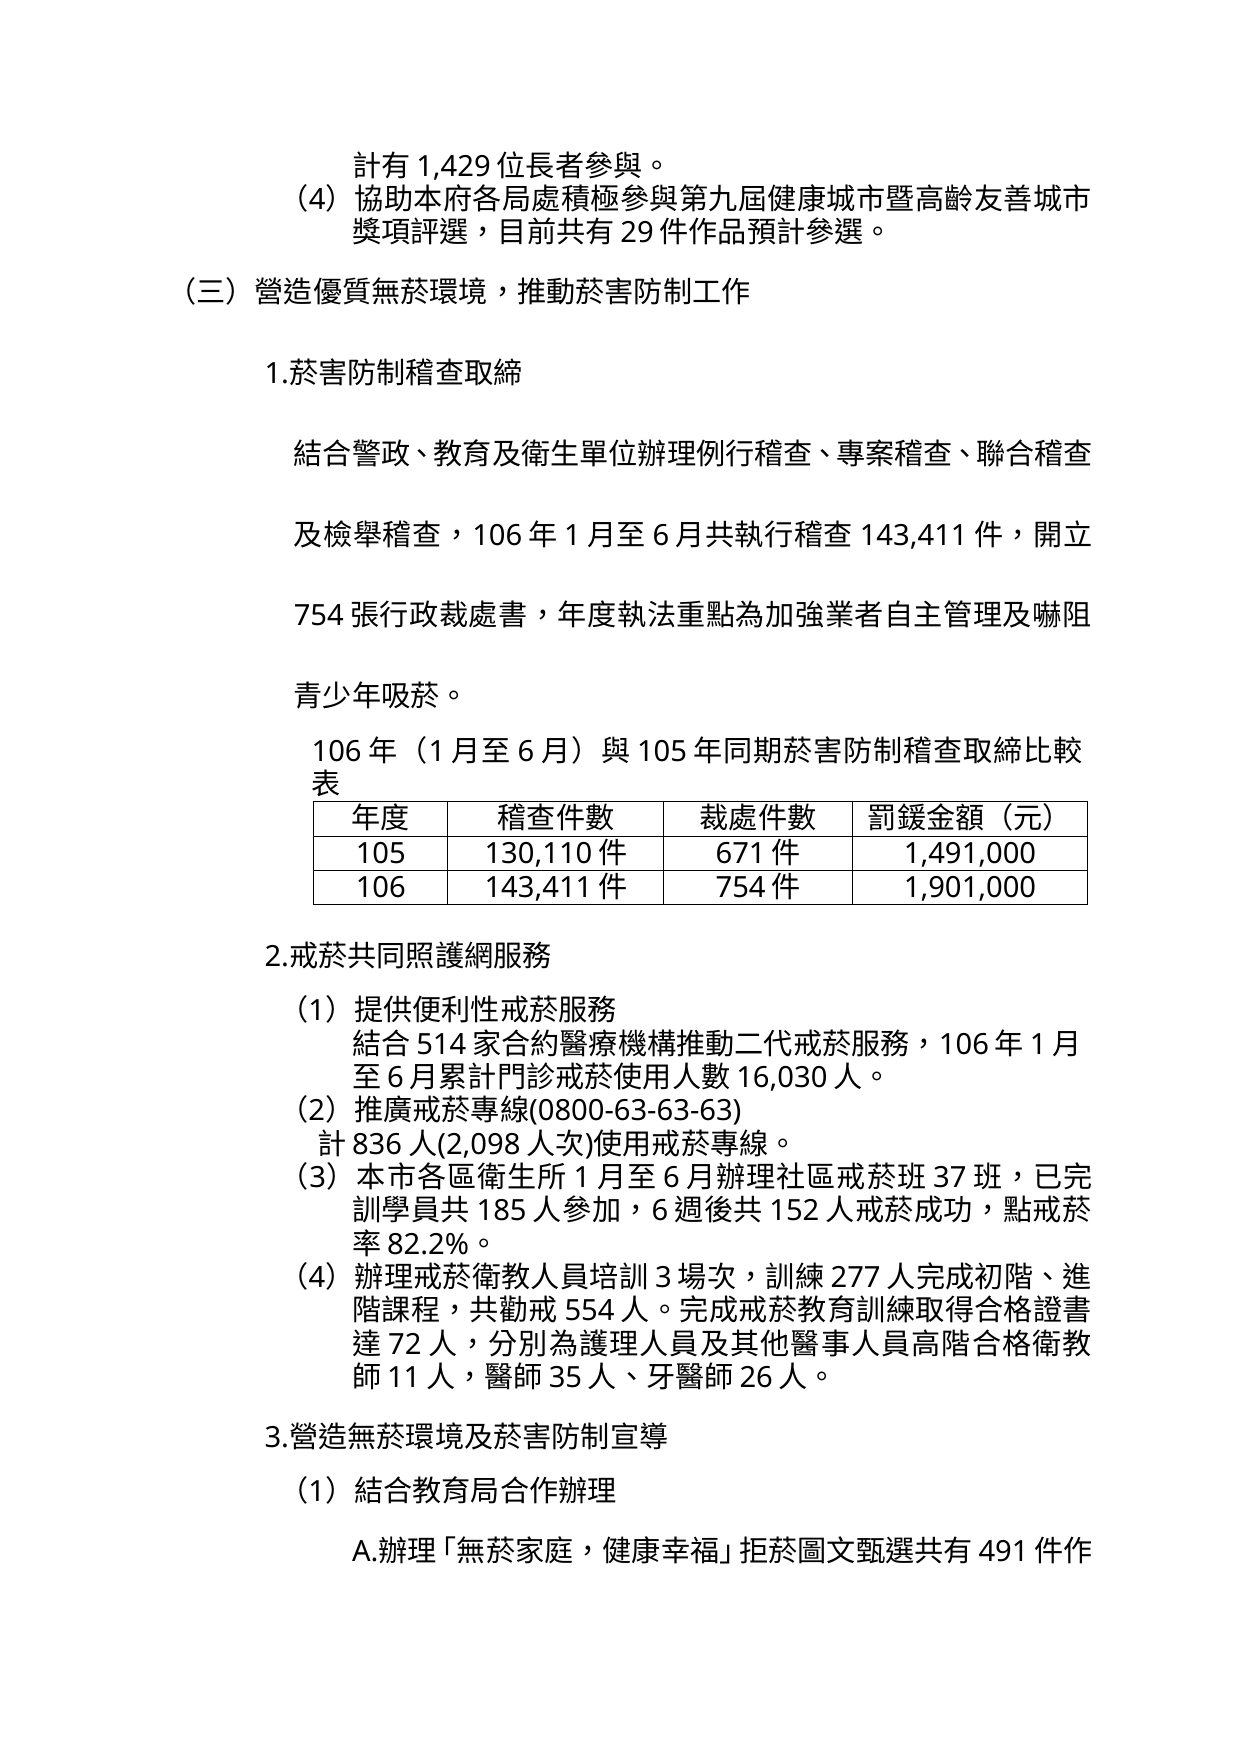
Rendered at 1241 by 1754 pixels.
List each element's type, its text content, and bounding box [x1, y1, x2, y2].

text 1.菸害防制稽查取締 結合警政、教育及衛生單位辦理例行稽查、專案稽查、聯合稽查及檢舉稽查，106年1月至6月共執行稽查143,411件，開立754張行政裁處書，年度執法重點為加強業者自主管理及嚇阻青少年吸菸。 [264, 330, 1092, 734]
text 計836人(2,098人次)使用戒菸專線。 [279, 1127, 1092, 1161]
table_cell 1,901,000 [853, 871, 1087, 904]
table_cell 1,491,000 [853, 837, 1087, 870]
table_cell 671件 [664, 837, 852, 870]
text A.辦理「無菸家庭，健康幸福」拒菸圖文甄選共有491件作品參加徵選，30人獲獎，後續將精選作品印製摺報發送予本市國小學童，其內容有學童以畫筆勾勒出『無菸家庭』之意象、亦有『協助家人戒菸』經驗，作品內容豐富。 [352, 1508, 1092, 1589]
table_header 裁處件數 [664, 802, 852, 836]
table_cell 105 [314, 837, 447, 870]
text 至6月累計門診戒菸使用人數16,030人。 [352, 1061, 1092, 1094]
table_cell 130,110件 [448, 837, 663, 870]
table_cell 143,411件 [448, 871, 663, 904]
table_cell 754件 [664, 871, 852, 904]
table_header 稽查件數 [448, 802, 663, 836]
text （4）協助本府各局處積極參與第九屆健康城市暨高齡友善城市獎項評選，目前共有29件作品預計參選。 [279, 183, 1092, 249]
text （1）提供便利性戒菸服務 [279, 994, 1092, 1027]
text （4）辦理戒菸衛教人員培訓3場次，訓練277人完成初階、進階課程，共勸戒554人。完成戒菸教育訓練取得合格證書達72人，分別為護理人員及其他醫事人員高階合格衛教師11人，醫師35人、牙醫師26人。 [279, 1261, 1092, 1394]
text （3）本市各區衛生所1月至6月辦理社區戒菸班37班，已完訓學員共185人參加，6週後共152人戒菸成功，點戒菸率82.2%。 [279, 1161, 1092, 1261]
table_cell 106 [314, 871, 447, 904]
table_header 年度 [314, 802, 447, 836]
text （1）結合教育局合作辦理 [279, 1475, 1092, 1508]
text 計有1,429位長者參與。 [279, 149, 1092, 183]
text 106年（1月至6月）與105年同期菸害防制稽查取締比較表 [311, 734, 1084, 801]
text （2）推廣戒菸專線(0800-63-63-63) [279, 1094, 1092, 1127]
text 結合514家合約醫療機構推動二代戒菸服務，106年1月 [352, 1027, 1092, 1061]
text （三）營造優質無菸環境，推動菸害防制工作 [148, 249, 1092, 330]
table_header 罰鍰金額（元） [853, 802, 1087, 836]
text 2.戒菸共同照護網服務 [264, 913, 1092, 994]
text 3.營造無菸環境及菸害防制宣導 [264, 1394, 1092, 1475]
